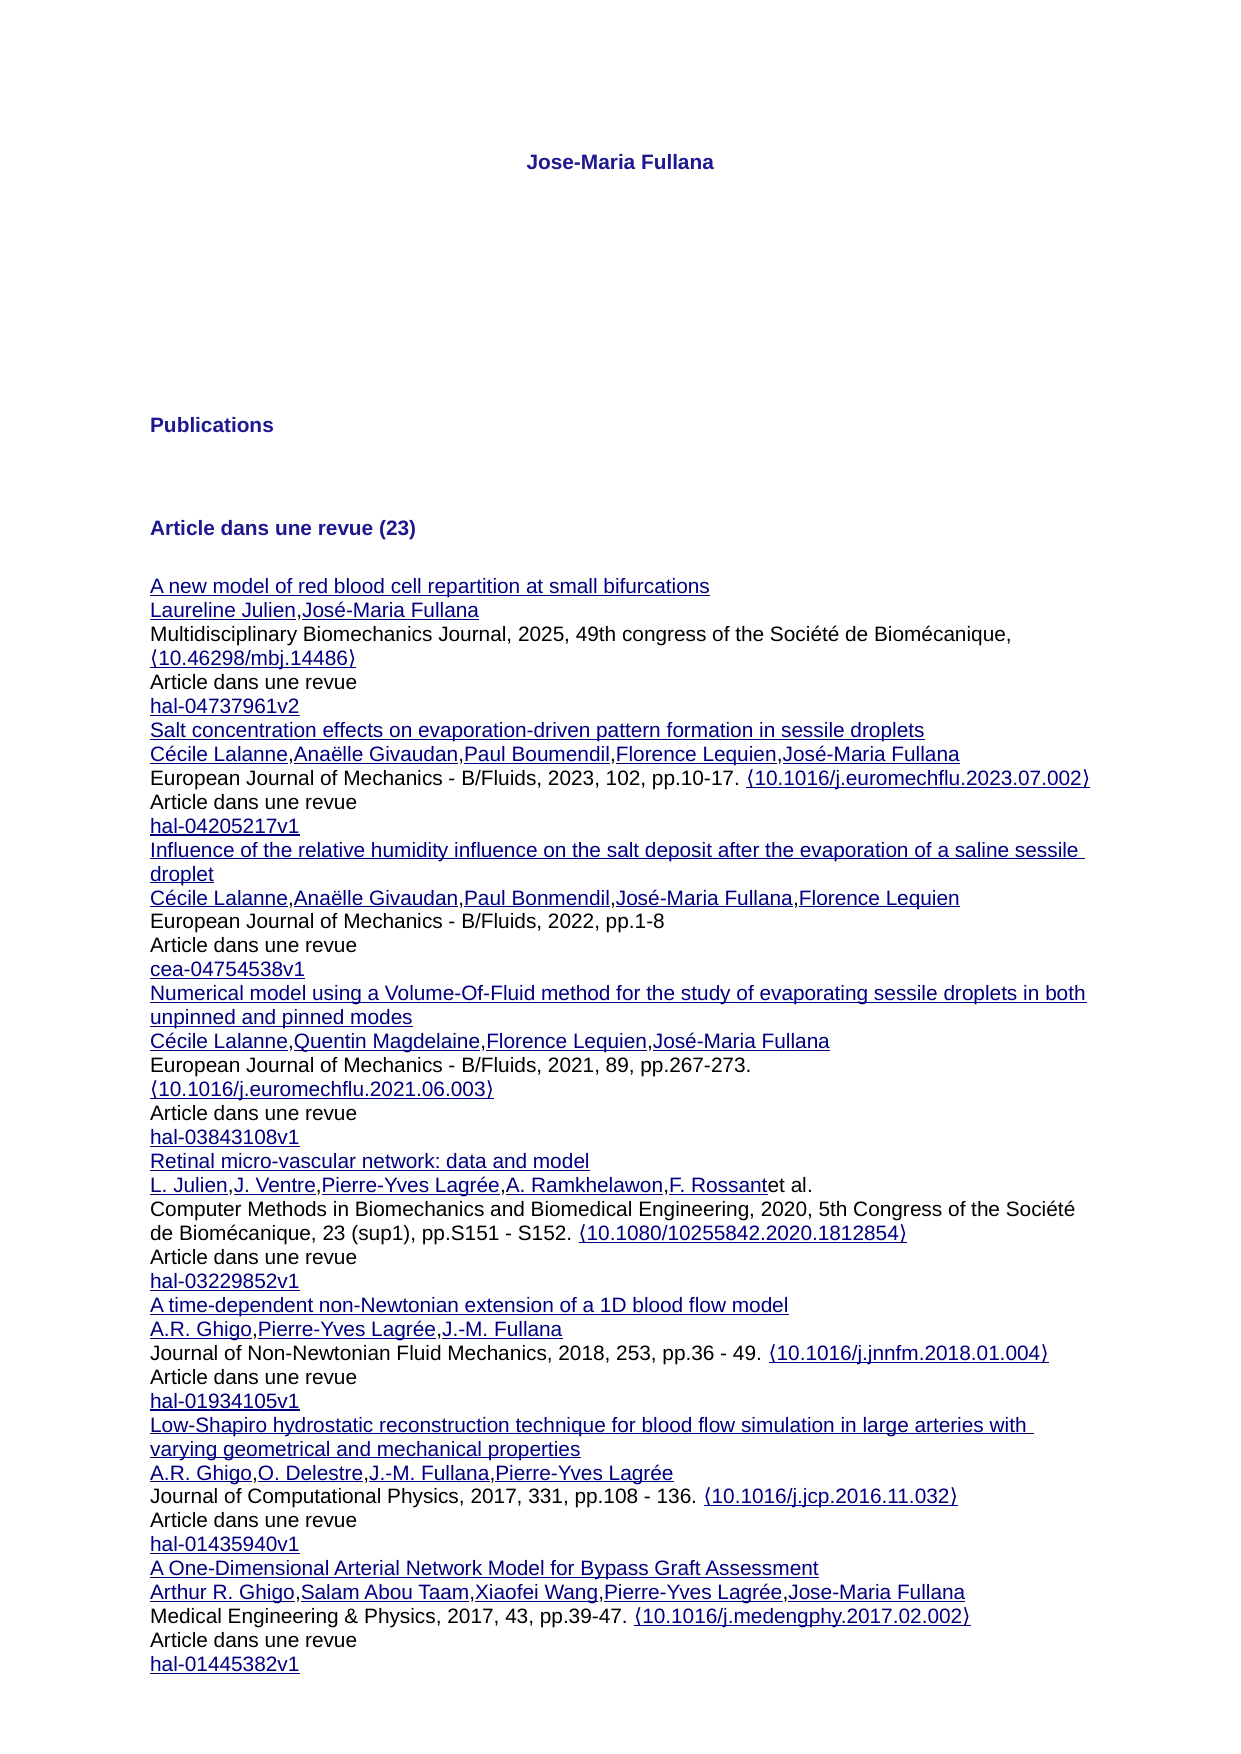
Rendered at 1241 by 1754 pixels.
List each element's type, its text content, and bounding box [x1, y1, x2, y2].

table_header A new model of red blood cell repartition at small bifurcations Laureline Julien,José-Maria Fullana Multidisciplinary Biomechanics Journal, 2025, 49th congress of the Société de Biomécanique, ⟨10.46298/mbj.14486⟩ Article dans une revue hal-04737961v2 [150, 574, 1090, 718]
table_cell Numerical model using a Volume-Of-Fluid method for the study of evaporating sessile droplets in both unpinned and pinned modes Cécile Lalanne,Quentin Magdelaine,Florence Lequien,José-Maria Fullana European Journal of Mechanics - B/Fluids, 2021, 89, pp.267-273. ⟨10.1016/j.euromechflu.2021.06.003⟩ Article dans une revue hal-03843108v1 [150, 981, 1090, 1149]
table_cell Influence of the relative humidity influence on the salt deposit after the evaporation of a saline sessile droplet Cécile Lalanne,Anaëlle Givaudan,Paul Bonmendil,José-Maria Fullana,Florence Lequien European Journal of Mechanics - B/Fluids, 2022, pp.1-8 Article dans une revue cea-04754538v1 [150, 838, 1090, 981]
table_cell A time-dependent non-Newtonian extension of a 1D blood flow model A.R. Ghigo,Pierre-Yves Lagrée,J.-M. Fullana Journal of Non-Newtonian Fluid Mechanics, 2018, 253, pp.36 - 49. ⟨10.1016/j.jnnfm.2018.01.004⟩ Article dans une revue hal-01934105v1 [150, 1293, 1090, 1412]
subtitle Publications [150, 412, 1090, 436]
table_cell Salt concentration effects on evaporation-driven pattern formation in sessile droplets Cécile Lalanne,Anaëlle Givaudan,Paul Boumendil,Florence Lequien,José-Maria Fullana European Journal of Mechanics - B/Fluids, 2023, 102, pp.10-17. ⟨10.1016/j.euromechflu.2023.07.002⟩ Article dans une revue hal-04205217v1 [150, 718, 1090, 837]
subtitle Jose-Maria Fullana [150, 150, 1090, 174]
table_cell Retinal micro-vascular network: data and model L. Julien,J. Ventre,Pierre-Yves Lagrée,A. Ramkhelawon,F. Rossantet al. Computer Methods in Biomechanics and Biomedical Engineering, 2020, 5th Congress of the Société de Biomécanique, 23 (sup1), pp.S151 - S152. ⟨10.1080/10255842.2020.1812854⟩ Article dans une revue hal-03229852v1 [150, 1149, 1090, 1293]
table_cell Low-Shapiro hydrostatic reconstruction technique for blood flow simulation in large arteries with varying geometrical and mechanical properties A.R. Ghigo,O. Delestre,J.-M. Fullana,Pierre-Yves Lagrée Journal of Computational Physics, 2017, 331, pp.108 - 136. ⟨10.1016/j.jcp.2016.11.032⟩ Article dans une revue hal-01435940v1 [150, 1413, 1090, 1556]
subtitle Article dans une revue (23) [150, 516, 1090, 539]
table_cell A One-Dimensional Arterial Network Model for Bypass Graft Assessment Arthur R. Ghigo,Salam Abou Taam,Xiaofei Wang,Pierre-Yves Lagrée,Jose-Maria Fullana Medical Engineering & Physics, 2017, 43, pp.39-47. ⟨10.1016/j.medengphy.2017.02.002⟩ Article dans une revue hal-01445382v1 [150, 1556, 1090, 1676]
